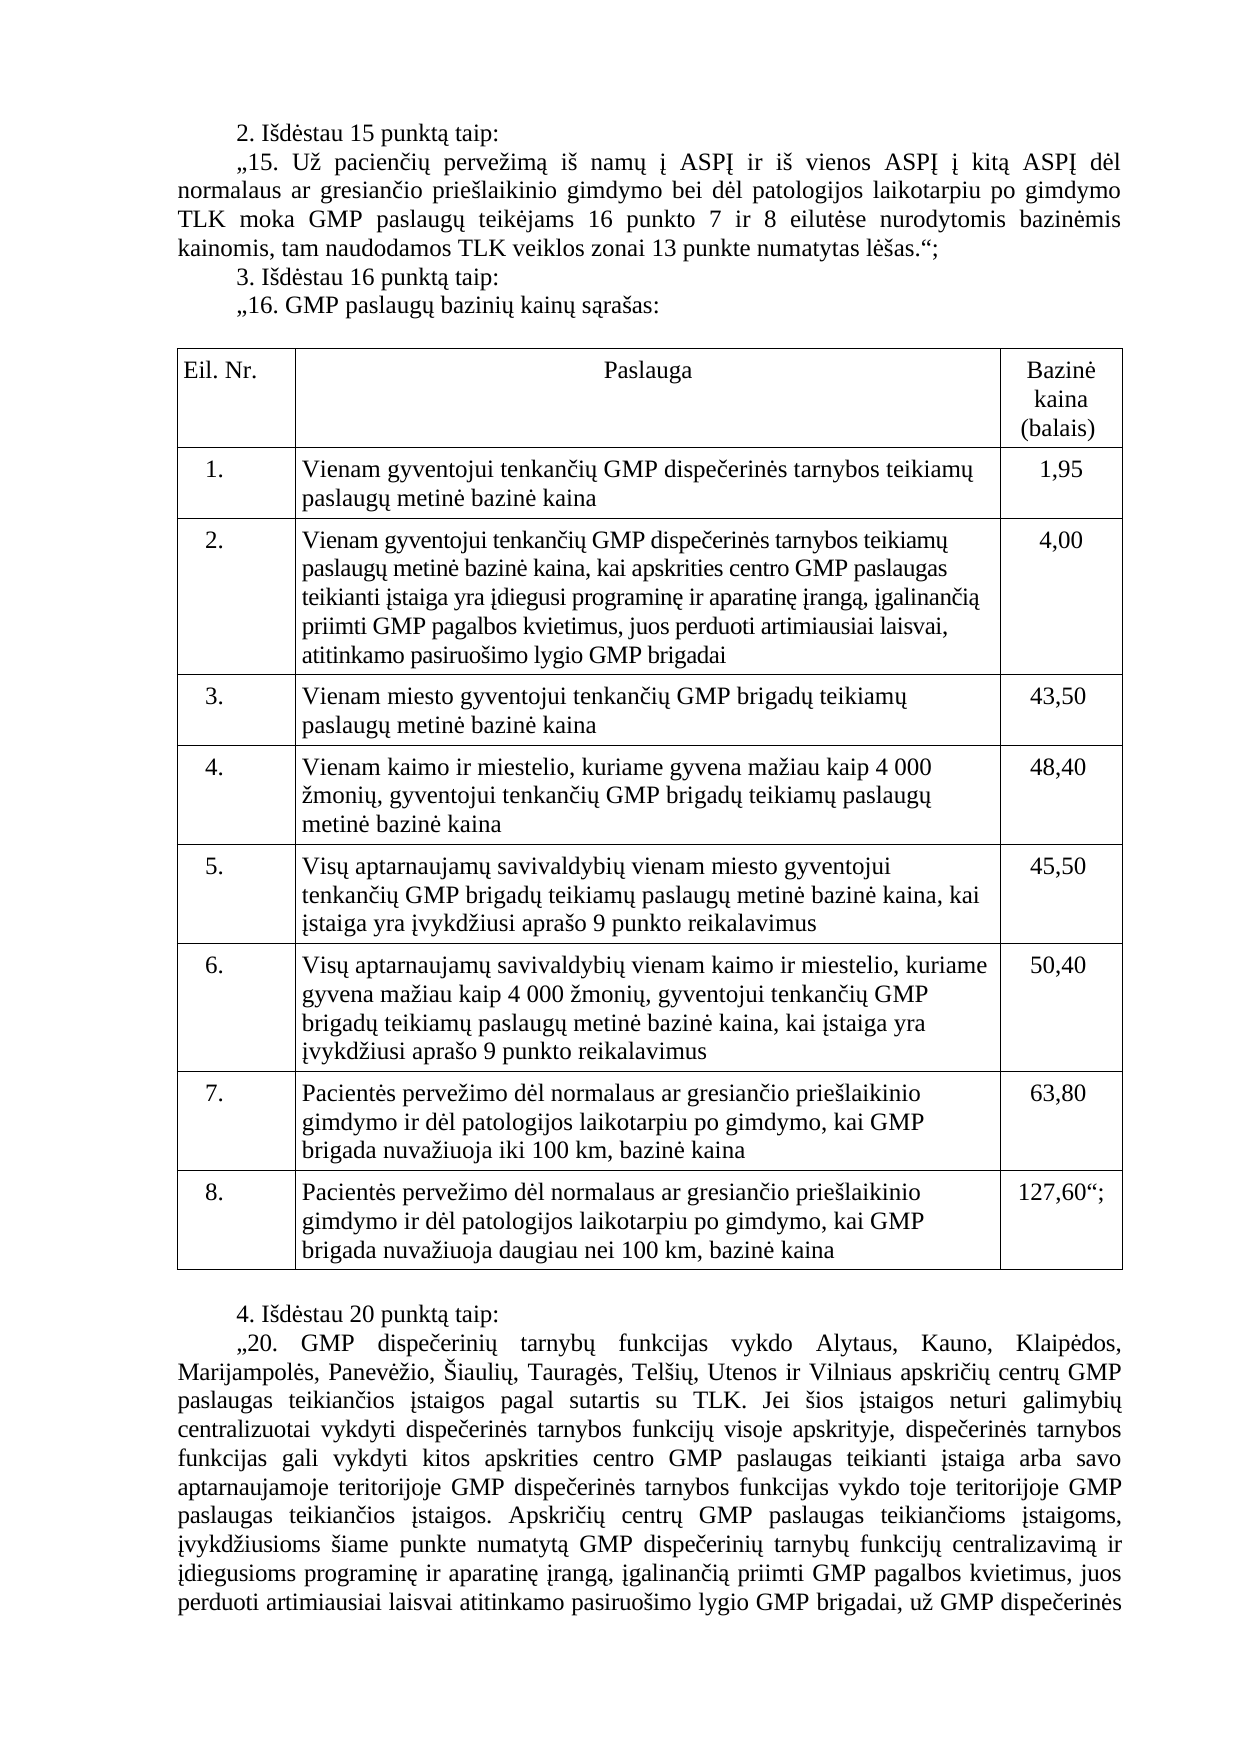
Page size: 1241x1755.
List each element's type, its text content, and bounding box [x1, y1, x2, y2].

table_cell 7. [178, 1072, 295, 1170]
table_cell Visų aptarnaujamų savivaldybių vienam kaimo ir miestelio, kuriame gyvena mažiau kaip 4 000 žmonių, gyventojui tenkančių GMP brigadų teikiamų paslaugų metinė bazinė kaina, kai įstaiga yra įvykdžiusi aprašo 9 punkto reikalavimus [296, 944, 1000, 1071]
table_cell 45,50 [1001, 845, 1122, 943]
table_cell 8. [178, 1171, 295, 1269]
table_cell 63,80 [1001, 1072, 1122, 1170]
table_cell Vienam gyventojui tenkančių GMP dispečerinės tarnybos teikiamų paslaugų metinė bazinė kaina [296, 448, 1000, 518]
table_cell 1,95 [1001, 448, 1122, 518]
table_cell Pacientės pervežimo dėl normalaus ar gresiančio priešlaikinio gimdymo ir dėl patologijos laikotarpiu po gimdymo, kai GMP brigada nuvažiuoja daugiau nei 100 km, bazinė kaina [296, 1171, 1000, 1269]
table_cell 127,60“; [1001, 1171, 1122, 1269]
table_cell 50,40 [1001, 944, 1122, 1071]
text „20. GMP dispečerinių tarnybų funkcijas vykdo Alytaus, Kauno, Klaipėdos, Marijampolės, Panevėžio, Šiaulių, Tauragės, Telšių, Utenos ir Vilniaus apskričių centrų GMP paslaugas teikiančios įstaigos pagal sutartis su TLK. Jei šios įstaigos neturi galimybių centralizuotai vykdyti dispečerinės tarnybos funkcijų visoje apskrityje, dispečerinės tarnybos funkcijas gali vykdyti kitos apskrities centro GMP paslaugas teikianti įstaiga arba savo aptarnaujamoje teritorijoje GMP dispečerinės tarnybos funkcijas vykdo toje teritorijoje GMP paslaugas teikiančios įstaigos. Apskričių centrų GMP paslaugas teikiančioms įstaigoms, įvykdžiusioms šiame punkte numatytą GMP dispečerinių tarnybų funkcijų centralizavimą ir įdiegusioms programinę ir aparatinę įrangą, įgalinančią priimti GMP pagalbos kvietimus, juos perduoti artimiausiai laisvai atitinkamo pasiruošimo lygio GMP brigadai, už GMP dispečerinės [177, 1328, 1122, 1615]
table_cell 4. [178, 746, 295, 844]
table_cell 2. [178, 519, 295, 674]
table_header Paslauga [296, 349, 1000, 447]
table_cell Visų aptarnaujamų savivaldybių vienam miesto gyventojui tenkančių GMP brigadų teikiamų paslaugų metinė bazinė kaina, kai įstaiga yra įvykdžiusi aprašo 9 punkto reikalavimus [296, 845, 1000, 943]
table_cell 48,40 [1001, 746, 1122, 844]
table_cell 5. [178, 845, 295, 943]
table_cell 3. [178, 675, 295, 745]
text 2. Išdėstau 15 punktą taip: [177, 118, 1122, 147]
table_cell Vienam kaimo ir miestelio, kuriame gyvena mažiau kaip 4 000 žmonių, gyventojui tenkančių GMP brigadų teikiamų paslaugų metinė bazinė kaina [296, 746, 1000, 844]
text 3. Išdėstau 16 punktą taip: [177, 262, 1122, 291]
table_cell Vienam gyventojui tenkančių GMP dispečerinės tarnybos teikiamų paslaugų metinė bazinė kaina, kai apskrities centro GMP paslaugas teikianti įstaiga yra įdiegusi programinę ir aparatinę įrangą, įgalinančią priimti GMP pagalbos kvietimus, juos perduoti artimiausiai laisvai, atitinkamo pasiruošimo lygio GMP brigadai [296, 519, 1000, 674]
table_cell 1. [178, 448, 295, 518]
text „16. GMP paslaugų bazinių kainų sąrašas: [177, 291, 1122, 319]
table_cell 43,50 [1001, 675, 1122, 745]
table_cell Vienam miesto gyventojui tenkančių GMP brigadų teikiamų paslaugų metinė bazinė kaina [296, 675, 1000, 745]
table_header Bazinė kaina (balais) [1001, 349, 1122, 447]
text 4. Išdėstau 20 punktą taip: [177, 1299, 1122, 1328]
table_cell 4,00 [1001, 519, 1122, 674]
table_header Eil. Nr. [178, 349, 295, 447]
table_cell Pacientės pervežimo dėl normalaus ar gresiančio priešlaikinio gimdymo ir dėl patologijos laikotarpiu po gimdymo, kai GMP brigada nuvažiuoja iki 100 km, bazinė kaina [296, 1072, 1000, 1170]
table_cell 6. [178, 944, 295, 1071]
text „15. Už pacienčių pervežimą iš namų į ASPĮ ir iš vienos ASPĮ į kitą ASPĮ dėl normalaus ar gresiančio priešlaikinio gimdymo bei dėl patologijos laikotarpiu po gimdymo TLK moka GMP paslaugų teikėjams 16 punkto 7 ir 8 eilutėse nurodytomis bazinėmis kainomis, tam naudodamos TLK veiklos zonai 13 punkte numatytas lėšas.“; [177, 147, 1122, 262]
